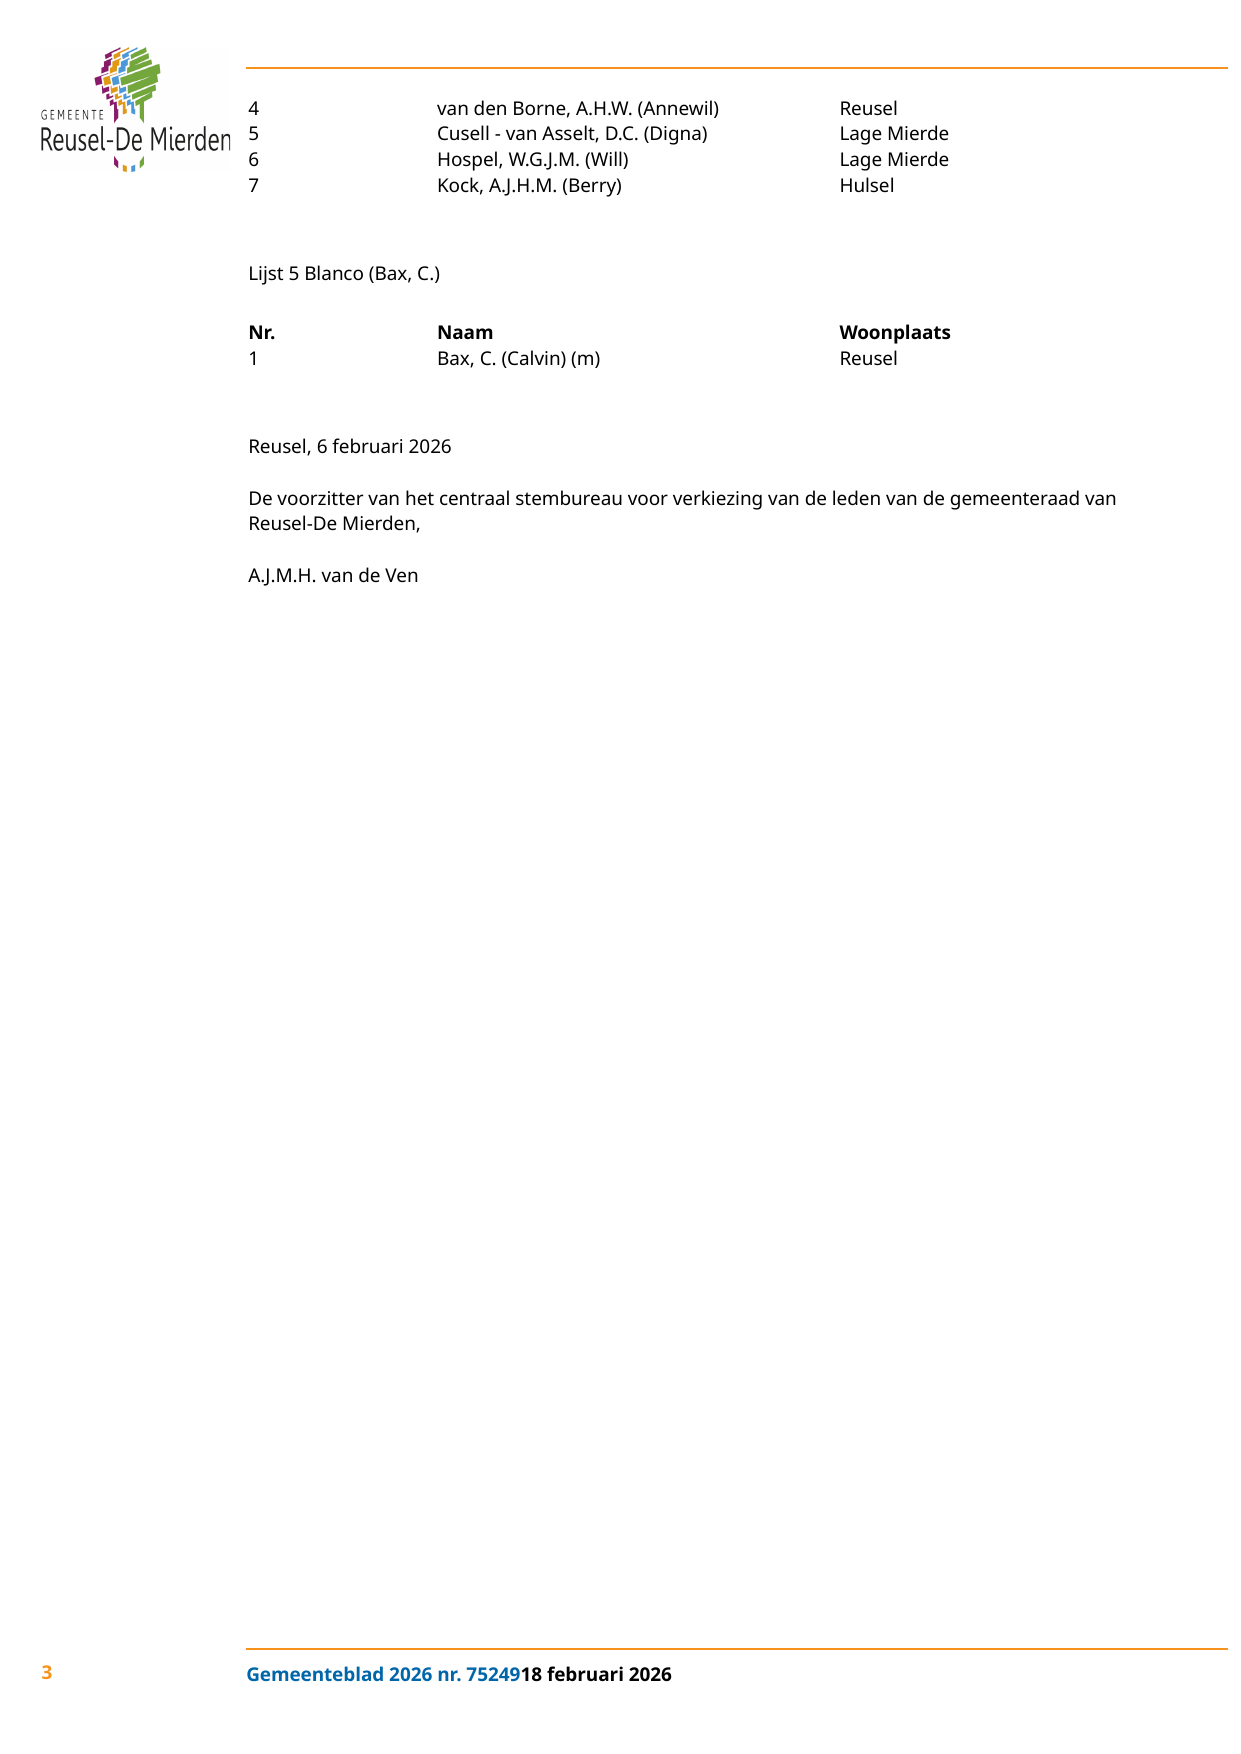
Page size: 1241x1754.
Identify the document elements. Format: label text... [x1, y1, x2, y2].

picture [41, 47, 231, 172]
table_cell Lage Mierde [839, 146, 1152, 172]
table_cell Bax, C. (Calvin) (m) [437, 345, 839, 371]
table_cell Cusell - van Asselt, D.C. (Digna) [437, 121, 839, 146]
table_cell 7 [248, 172, 437, 198]
table_cell 4 [248, 95, 437, 121]
table_cell Kock, A.J.H.M. (Berry) [437, 172, 839, 198]
table_cell Hospel, W.G.J.M. (Will) [437, 146, 839, 172]
table_cell Hulsel [839, 172, 1152, 198]
table_header Woonplaats [839, 319, 1152, 345]
text De voorzitter van het centraal stembureau voor verkiezing van de leden van de gemeenteraad van Reusel-De Mierden, [248, 485, 1152, 536]
text Reusel, 6 februari 2026 [248, 433, 1152, 459]
text A.J.M.H. van de Ven [248, 562, 1152, 588]
table_cell Lage Mierde [839, 121, 1152, 146]
table_cell 1 [248, 345, 437, 371]
table_cell van den Borne, A.H.W. (Annewil) [437, 95, 839, 121]
text Lijst 5 Blanco (Bax, C.) [248, 260, 1152, 286]
table_header Naam [437, 319, 839, 345]
table_cell Reusel [839, 95, 1152, 121]
table_cell Reusel [839, 345, 1152, 371]
table_header Nr. [248, 319, 437, 345]
table_cell 5 [248, 121, 437, 146]
table_cell 6 [248, 146, 437, 172]
